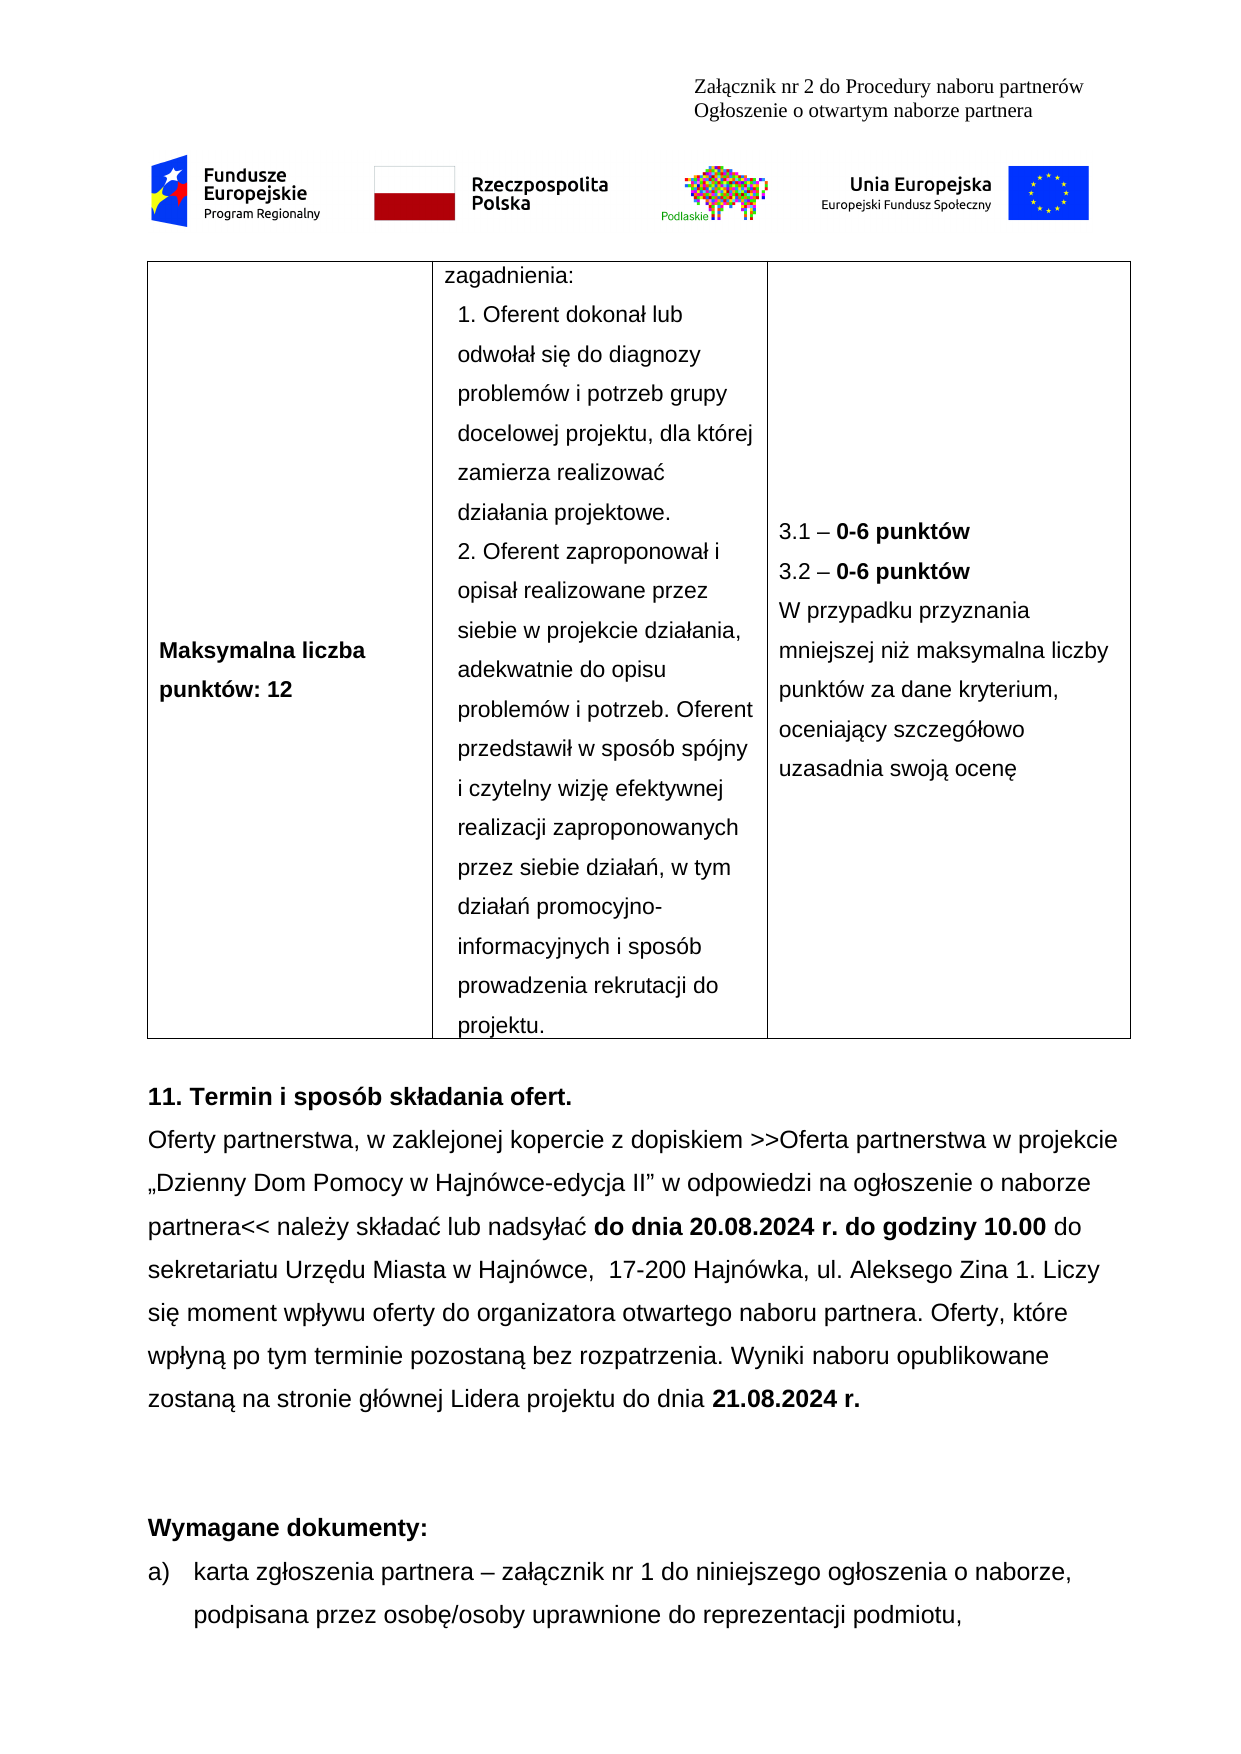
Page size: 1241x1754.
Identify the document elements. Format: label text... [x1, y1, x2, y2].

picture [147, 150, 1093, 233]
table_cell 3.1 – 0-6 punktów 3.2 – 0-6 punktów W przypadku przyznania mniejszej niż maksymalna liczby punktów za dane kryterium, oceniający szczegółowo uzasadnia swoją ocenę [768, 262, 1130, 1038]
text 11. Termin i sposób składania ofert. [148, 1082, 1133, 1111]
table_cell Maksymalna liczba punktów: 12 [148, 262, 432, 1038]
text Wymagane dokumenty: [148, 1513, 1133, 1542]
table_cell zagadnienia: 1. Oferent dokonał lub odwołał się do diagnozy problemów i potrzeb grupy docelowej projektu, dla której zamierza realizować działania projektowe. 2. Oferent zaproponował i opisał realizowane przez siebie w projekcie działania, adekwatnie do opisu problemów i potrzeb. Oferent przedstawił w sposób spójny i czytelny wizję efektywnej realizacji zaproponowanych przez siebie działań, w tym działań promocyjno-informacyjnych i sposób prowadzenia rekrutacji do projektu. [433, 262, 767, 1038]
list karta zgłoszenia partnera – załącznik nr 1 do niniejszego ogłoszenia o naborze, podpisana przez osobę/osoby uprawnione do reprezentacji podmiotu, [148, 1557, 1133, 1628]
text Oferty partnerstwa, w zaklejonej kopercie z dopiskiem >>Oferta partnerstwa w projekcie „Dzienny Dom Pomocy w Hajnówce-edycja II” w odpowiedzi na ogłoszenie o naborze partnera<< należy składać lub nadsyłać do dnia 20.08.2024 r. do godziny 10.00 do sekretariatu Urzędu Miasta w Hajnówce, 17-200 Hajnówka, ul. Aleksego Zina 1. Liczy się moment wpływu oferty do organizatora otwartego naboru partnera. Oferty, które wpłyną po tym terminie pozostaną bez rozpatrzenia. Wyniki naboru opublikowane zostaną na stronie głównej Lidera projektu do dnia 21.08.2024 r. [148, 1125, 1133, 1413]
